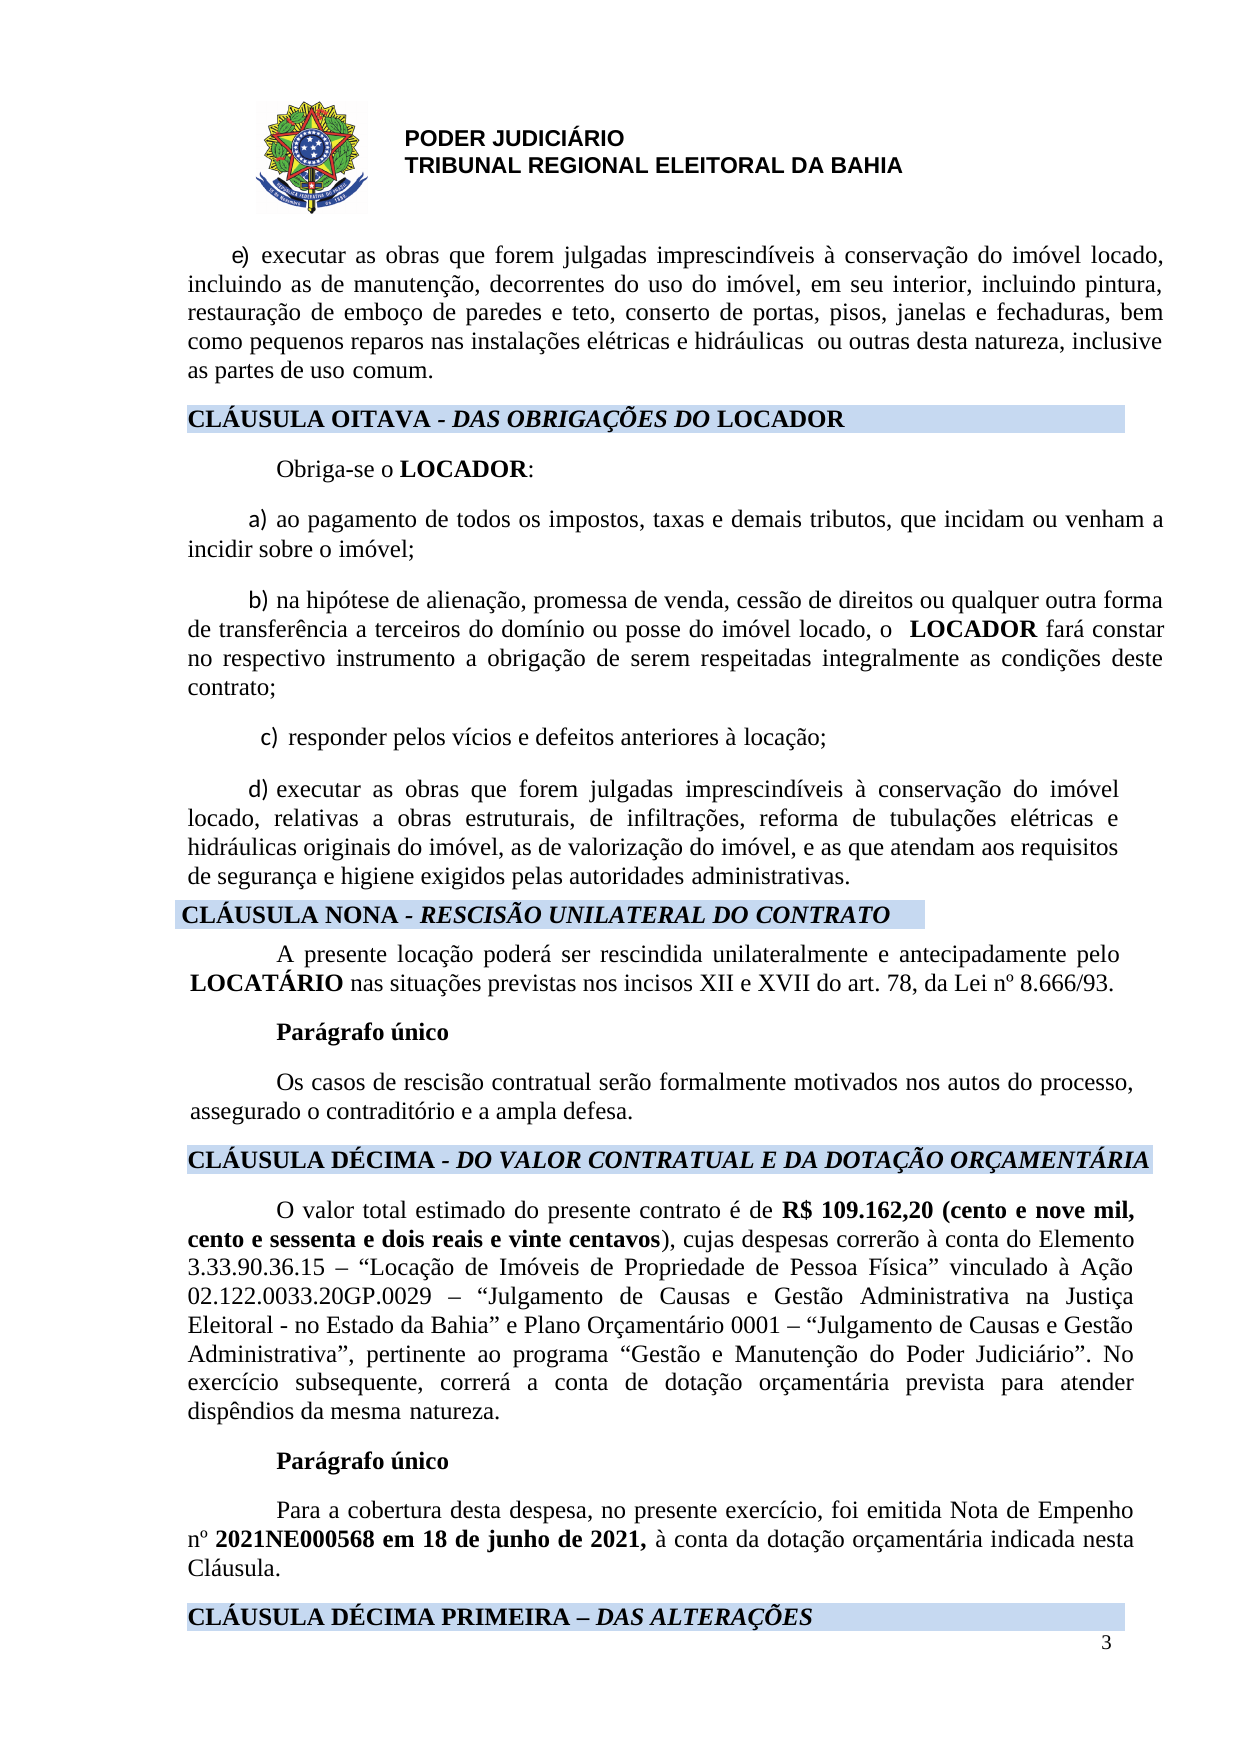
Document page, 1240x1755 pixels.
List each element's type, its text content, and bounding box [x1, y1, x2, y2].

subtitle Parágrafo único [190, 1017, 1135, 1046]
text CLÁUSULA DÉCIMA - DO VALOR CONTRATUAL E DA DOTAÇÃO ORÇAMENTÁRIA [187, 1145, 1177, 1174]
list ao pagamento de todos os impostos, taxas e demais tributos, que incidam ou venham a incidir sobre o imóvel; [175, 504, 1164, 563]
text CLÁUSULA OITAVA - DAS OBRIGAÇÕES DO LOCADOR [187, 404, 1164, 433]
text CLÁUSULA DÉCIMA PRIMEIRA – DAS ALTERAÇÕES [187, 1602, 1170, 1631]
text Obriga-se o LOCADOR: [276, 454, 1164, 483]
subtitle Parágrafo único [276, 1446, 1135, 1474]
text Para a cobertura desta despesa, no presente exercício, foi emitida Nota de Empenho nº 2021NE000568 em 18 de junho de 2021, à conta da dotação orçamentária indicada nesta Cláusula. [187, 1495, 1135, 1582]
list executar as obras que forem julgadas imprescindíveis à conservação do imóvel locado, incluindo as de manutenção, decorrentes do uso do imóvel, em seu interior, incluindo pintura, restauração de emboço de paredes e teto, conserto de portas, pisos, janelas e fechaduras, bem como pequenos reparos nas instalações elétricas e hidráulicas ou outras desta natureza, inclusive as partes de uso comum. [175, 240, 1164, 384]
list na hipótese de alienação, promessa de venda, cessão de direitos ou qualquer outra forma de transferência a terceiros do domínio ou posse do imóvel locado, o LOCADOR fará constar no respectivo instrumento a obrigação de serem respeitadas integralmente as condições deste contrato; [175, 584, 1164, 701]
text O valor total estimado do presente contrato é de R$ 109.162,20 (cento e nove mil, cento e sessenta e dois reais e vinte centavos), cujas despesas correrão à conta do Elemento 3.33.90.36.15 – “Locação de Imóveis de Propriedade de Pessoa Física” vinculado à Ação 02.122.0033.20GP.0029 – “Julgamento de Causas e Gestão Administrativa na Justiça Eleitoral - no Estado da Bahia” e Plano Orçamentário 0001 – “Julgamento de Causas e Gestão Administrativa”, pertinente ao programa “Gestão e Manutenção do Poder Judiciário”. No exercício subsequente, correrá a conta de dotação orçamentária prevista para atender dispêndios da mesma natureza. [187, 1195, 1135, 1425]
text Os casos de rescisão contratual serão formalmente motivados nos autos do processo, assegurado o contraditório e a ampla defesa. [190, 1067, 1135, 1124]
list responder pelos vícios e defeitos anteriores à locação; [276, 721, 1164, 752]
list executar as obras que forem julgadas imprescindíveis à conservação do imóvel locado, relativas a obras estruturais, de infiltrações, reforma de tubulações elétricas e hidráulicas originais do imóvel, as de valorização do imóvel, e as que atendam aos requisitos de segurança e higiene exigidos pelas autoridades administrativas. [175, 773, 1120, 889]
text CLÁUSULA NONA - RESCISÃO UNILATERAL DO CONTRATO [175, 900, 1177, 929]
text A presente locação poderá ser rescindida unilateralmente e antecipadamente pelo LOCATÁRIO nas situações previstas nos incisos XII e XVII do art. 78, da Lei nº 8.666/93. [190, 939, 1120, 997]
